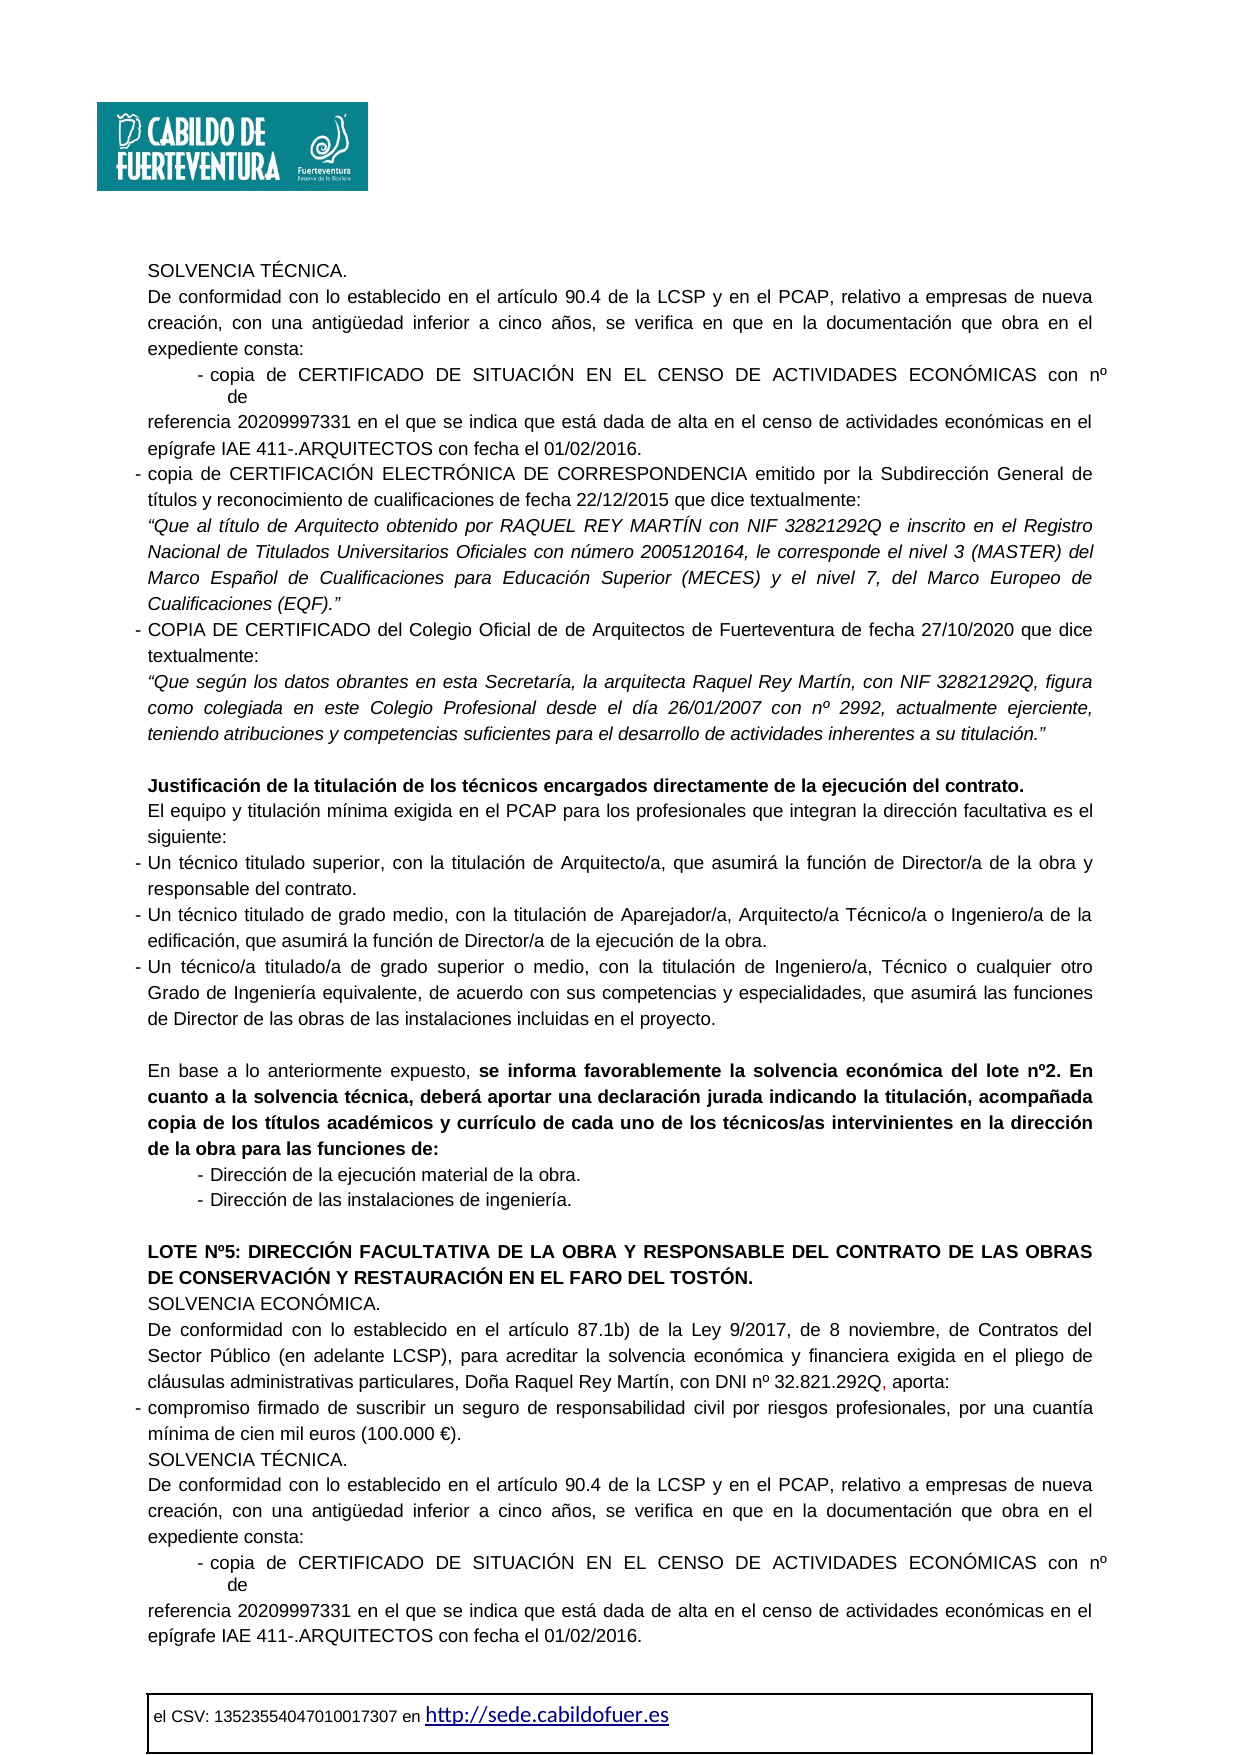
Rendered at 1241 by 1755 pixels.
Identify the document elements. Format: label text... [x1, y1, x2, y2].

text El equipo y titulación mínima exigida en el PCAP para los profesionales que integran la dirección facultativa es el siguiente: [147, 800, 1093, 848]
list copia de CERTIFICADO DE SITUACIÓN EN EL CENSO DE ACTIVIDADES ECONÓMICAS con nº de [197, 364, 1107, 407]
text De conformidad con lo establecido en el artículo 87.1b) de la Ley 9/2017, de 8 noviembre, de Contratos del Sector Público (en adelante LCSP), para acreditar la solvencia económica y financiera exigida en el pliego de cláusulas administrativas particulares, Doña Raquel Rey Martín, con DNI nº 32.821.292Q, aporta: [147, 1319, 1093, 1392]
list Un técnico titulado superior, con la titulación de Arquitecto/a, que asumirá la función de Director/a de la obra y responsable del contrato. [135, 852, 1093, 900]
text SOLVENCIA TÉCNICA. [148, 1448, 1107, 1470]
text En base a lo anteriormente expuesto, se informa favorablemente la solvencia económica del lote nº2. En cuanto a la solvencia técnica, deberá aportar una declaración jurada indicando la titulación, acompañada copia de los títulos académicos y currículo de cada uno de los técnicos/as intervinientes en la dirección de la obra para las funciones de: [147, 1060, 1093, 1159]
text “Que al título de Arquitecto obtenido por RAQUEL REY MARTÍN con NIF 32821292Q e inscrito en el Registro Nacional de Titulados Universitarios Oficiales con número 2005120164, le corresponde el nivel 3 (MASTER) del Marco Español de Cualificaciones para Educación Superior (MECES) y el nivel 7, del Marco Europeo de Cualificaciones (EQF).” [147, 515, 1093, 614]
text referencia 20209997331 en el que se indica que está dada de alta en el censo de actividades económicas en el epígrafe IAE 411-.ARQUITECTOS con fecha el 01/02/2016. [148, 1599, 1093, 1647]
text De conformidad con lo establecido en el artículo 90.4 de la LCSP y en el PCAP, relativo a empresas de nueva creación, con una antigüedad inferior a cinco años, se verifica en que en la documentación que obra en el expediente consta: [147, 286, 1093, 359]
list copia de CERTIFICADO DE SITUACIÓN EN EL CENSO DE ACTIVIDADES ECONÓMICAS con nº de [197, 1552, 1107, 1595]
list COPIA DE CERTIFICADO del Colegio Oficial de de Arquitectos de Fuerteventura de fecha 27/10/2020 que dice textualmente: [135, 619, 1093, 666]
text “Que según los datos obrantes en esta Secretaría, la arquitecta Raquel Rey Martín, con NIF 32821292Q, figura como colegiada en este Colegio Profesional desde el día 26/01/2007 con nº 2992, actualmente ejerciente, teniendo atribuciones y competencias suficientes para el desarrollo de actividades inherentes a su titulación.” [147, 671, 1093, 744]
text LOTE Nº5: DIRECCIÓN FACULTATIVA DE LA OBRA Y RESPONSABLE DEL CONTRATO DE LAS OBRAS DE CONSERVACIÓN Y RESTAURACIÓN EN EL FARO DEL TOSTÓN. [147, 1241, 1093, 1288]
list compromiso firmado de suscribir un seguro de responsabilidad civil por riesgos profesionales, por una cuantía mínima de cien mil euros (100.000 €). [135, 1396, 1093, 1444]
list Dirección de la ejecución material de la obra. [197, 1163, 1107, 1185]
text SOLVENCIA TÉCNICA. [147, 260, 1107, 282]
text SOLVENCIA ECONÓMICA. [147, 1293, 1107, 1314]
list Dirección de las instalaciones de ingeniería. [197, 1189, 1107, 1211]
list Un técnico titulado de grado medio, con la titulación de Aparejador/a, Arquitecto/a Técnico/a o Ingeniero/a de la edificación, que asumirá la función de Director/a de la ejecución de la obra. [135, 904, 1093, 952]
text Justificación de la titulación de los técnicos encargados directamente de la ejecución del contrato. [147, 774, 1107, 796]
text De conformidad con lo establecido en el artículo 90.4 de la LCSP y en el PCAP, relativo a empresas de nueva creación, con una antigüedad inferior a cinco años, se verifica en que en la documentación que obra en el expediente consta: [148, 1474, 1093, 1548]
text referencia 20209997331 en el que se indica que está dada de alta en el censo de actividades económicas en el epígrafe IAE 411-.ARQUITECTOS con fecha el 01/02/2016. [147, 411, 1093, 459]
list copia de CERTIFICACIÓN ELECTRÓNICA DE CORRESPONDENCIA emitido por la Subdirección General de títulos y reconocimiento de cualificaciones de fecha 22/12/2015 que dice textualmente: [135, 463, 1093, 511]
list Un técnico/a titulado/a de grado superior o medio, con la titulación de Ingeniero/a, Técnico o cualquier otro Grado de Ingeniería equivalente, de acuerdo con sus competencias y especialidades, que asumirá las funciones de Director de las obras de las instalaciones incluidas en el proyecto. [135, 956, 1093, 1029]
